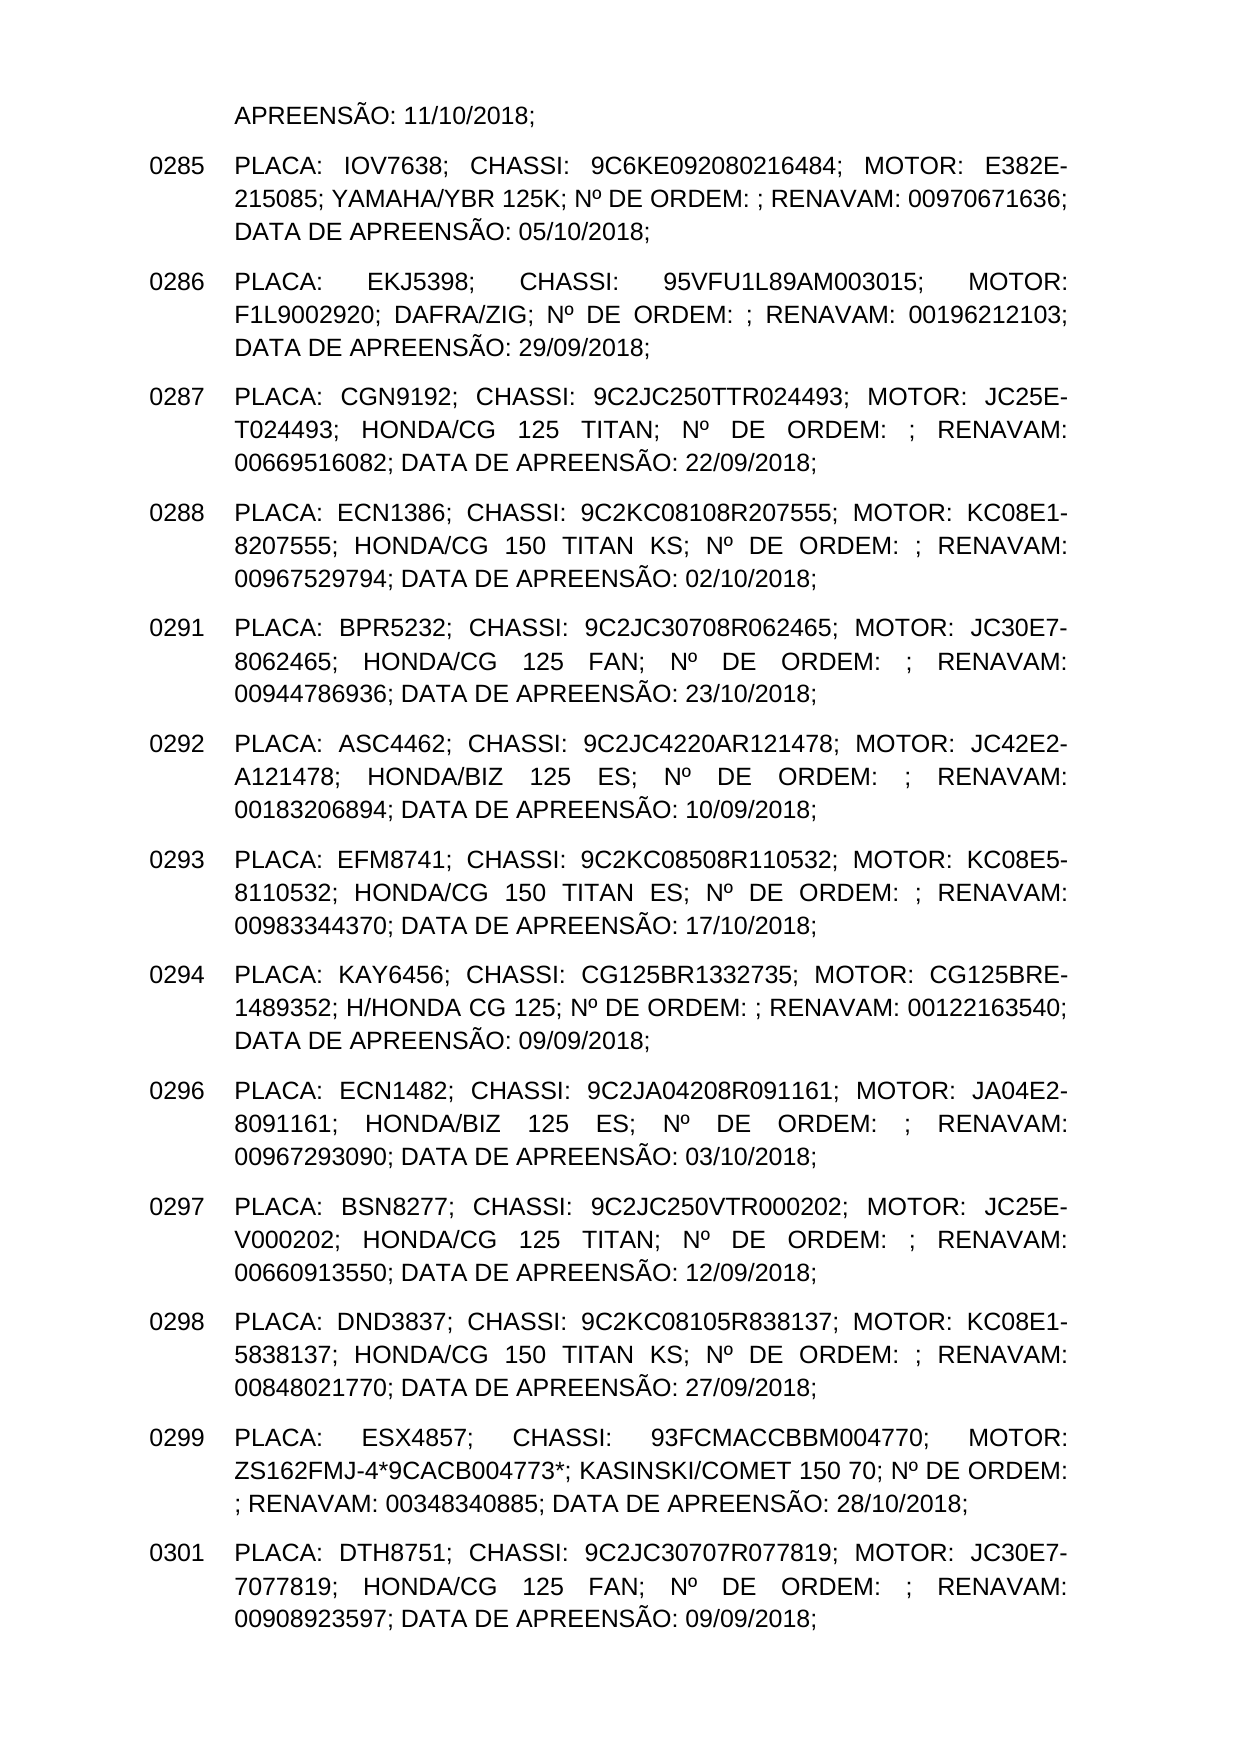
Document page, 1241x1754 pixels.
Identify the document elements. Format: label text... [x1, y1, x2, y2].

table_cell PLACA: ESX4857; CHASSI: 93FCMACCBBM004770; MOTOR: ZS162FMJ-4*9CACB004773*; KASINSKI/COMET 150 70; Nº DE ORDEM: ; RENAVAM: 00348340885; DATA DE APREENSÃO: 28/10/2018; [224, 1413, 1079, 1528]
table_cell PLACA: DTH8751; CHASSI: 9C2JC30707R077819; MOTOR: JC30E7-7077819; HONDA/CG 125 FAN; Nº DE ORDEM: ; RENAVAM: 00908923597; DATA DE APREENSÃO: 09/09/2018; [224, 1528, 1079, 1644]
table_cell 0298 [139, 1297, 224, 1412]
table_cell 0294 [139, 950, 224, 1066]
table_cell PLACA: CGN9192; CHASSI: 9C2JC250TTR024493; MOTOR: JC25E-T024493; HONDA/CG 125 TITAN; Nº DE ORDEM: ; RENAVAM: 00669516082; DATA DE APREENSÃO: 22/09/2018; [224, 372, 1079, 487]
table_cell 0291 [139, 603, 224, 719]
table_cell PLACA: BPR5232; CHASSI: 9C2JC30708R062465; MOTOR: JC30E7-8062465; HONDA/CG 125 FAN; Nº DE ORDEM: ; RENAVAM: 00944786936; DATA DE APREENSÃO: 23/10/2018; [224, 603, 1079, 719]
table_cell PLACA: ECN1482; CHASSI: 9C2JA04208R091161; MOTOR: JA04E2-8091161; HONDA/BIZ 125 ES; Nº DE ORDEM: ; RENAVAM: 00967293090; DATA DE APREENSÃO: 03/10/2018; [224, 1066, 1079, 1181]
table_cell PLACA: ECN1386; CHASSI: 9C2KC08108R207555; MOTOR: KC08E1-8207555; HONDA/CG 150 TITAN KS; Nº DE ORDEM: ; RENAVAM: 00967529794; DATA DE APREENSÃO: 02/10/2018; [224, 488, 1079, 603]
table_cell PLACA: EKJ5398; CHASSI: 95VFU1L89AM003015; MOTOR: F1L9002920; DAFRA/ZIG; Nº DE ORDEM: ; RENAVAM: 00196212103; DATA DE APREENSÃO: 29/09/2018; [224, 256, 1079, 372]
table_cell APREENSÃO: 11/10/2018; [224, 91, 1079, 141]
table_cell 0297 [139, 1181, 224, 1297]
table_cell PLACA: DND3837; CHASSI: 9C2KC08105R838137; MOTOR: KC08E1-5838137; HONDA/CG 150 TITAN KS; Nº DE ORDEM: ; RENAVAM: 00848021770; DATA DE APREENSÃO: 27/09/2018; [224, 1297, 1079, 1412]
table_cell PLACA: ASC4462; CHASSI: 9C2JC4220AR121478; MOTOR: JC42E2-A121478; HONDA/BIZ 125 ES; Nº DE ORDEM: ; RENAVAM: 00183206894; DATA DE APREENSÃO: 10/09/2018; [224, 719, 1079, 834]
table_cell 0296 [139, 1066, 224, 1181]
table_cell 0285 [139, 141, 224, 256]
table_cell 0301 [139, 1528, 224, 1644]
table_cell 0286 [139, 256, 224, 372]
table_cell PLACA: EFM8741; CHASSI: 9C2KC08508R110532; MOTOR: KC08E5-8110532; HONDA/CG 150 TITAN ES; Nº DE ORDEM: ; RENAVAM: 00983344370; DATA DE APREENSÃO: 17/10/2018; [224, 834, 1079, 950]
table_cell 0287 [139, 372, 224, 487]
table_cell PLACA: IOV7638; CHASSI: 9C6KE092080216484; MOTOR: E382E-215085; YAMAHA/YBR 125K; Nº DE ORDEM: ; RENAVAM: 00970671636; DATA DE APREENSÃO: 05/10/2018; [224, 141, 1079, 256]
table_cell 0288 [139, 488, 224, 603]
table_cell 0299 [139, 1413, 224, 1528]
table_cell PLACA: BSN8277; CHASSI: 9C2JC250VTR000202; MOTOR: JC25E-V000202; HONDA/CG 125 TITAN; Nº DE ORDEM: ; RENAVAM: 00660913550; DATA DE APREENSÃO: 12/09/2018; [224, 1181, 1079, 1297]
table_cell [139, 91, 224, 141]
table_cell 0293 [139, 834, 224, 950]
table_cell 0292 [139, 719, 224, 834]
table_cell PLACA: KAY6456; CHASSI: CG125BR1332735; MOTOR: CG125BRE-1489352; H/HONDA CG 125; Nº DE ORDEM: ; RENAVAM: 00122163540; DATA DE APREENSÃO: 09/09/2018; [224, 950, 1079, 1066]
